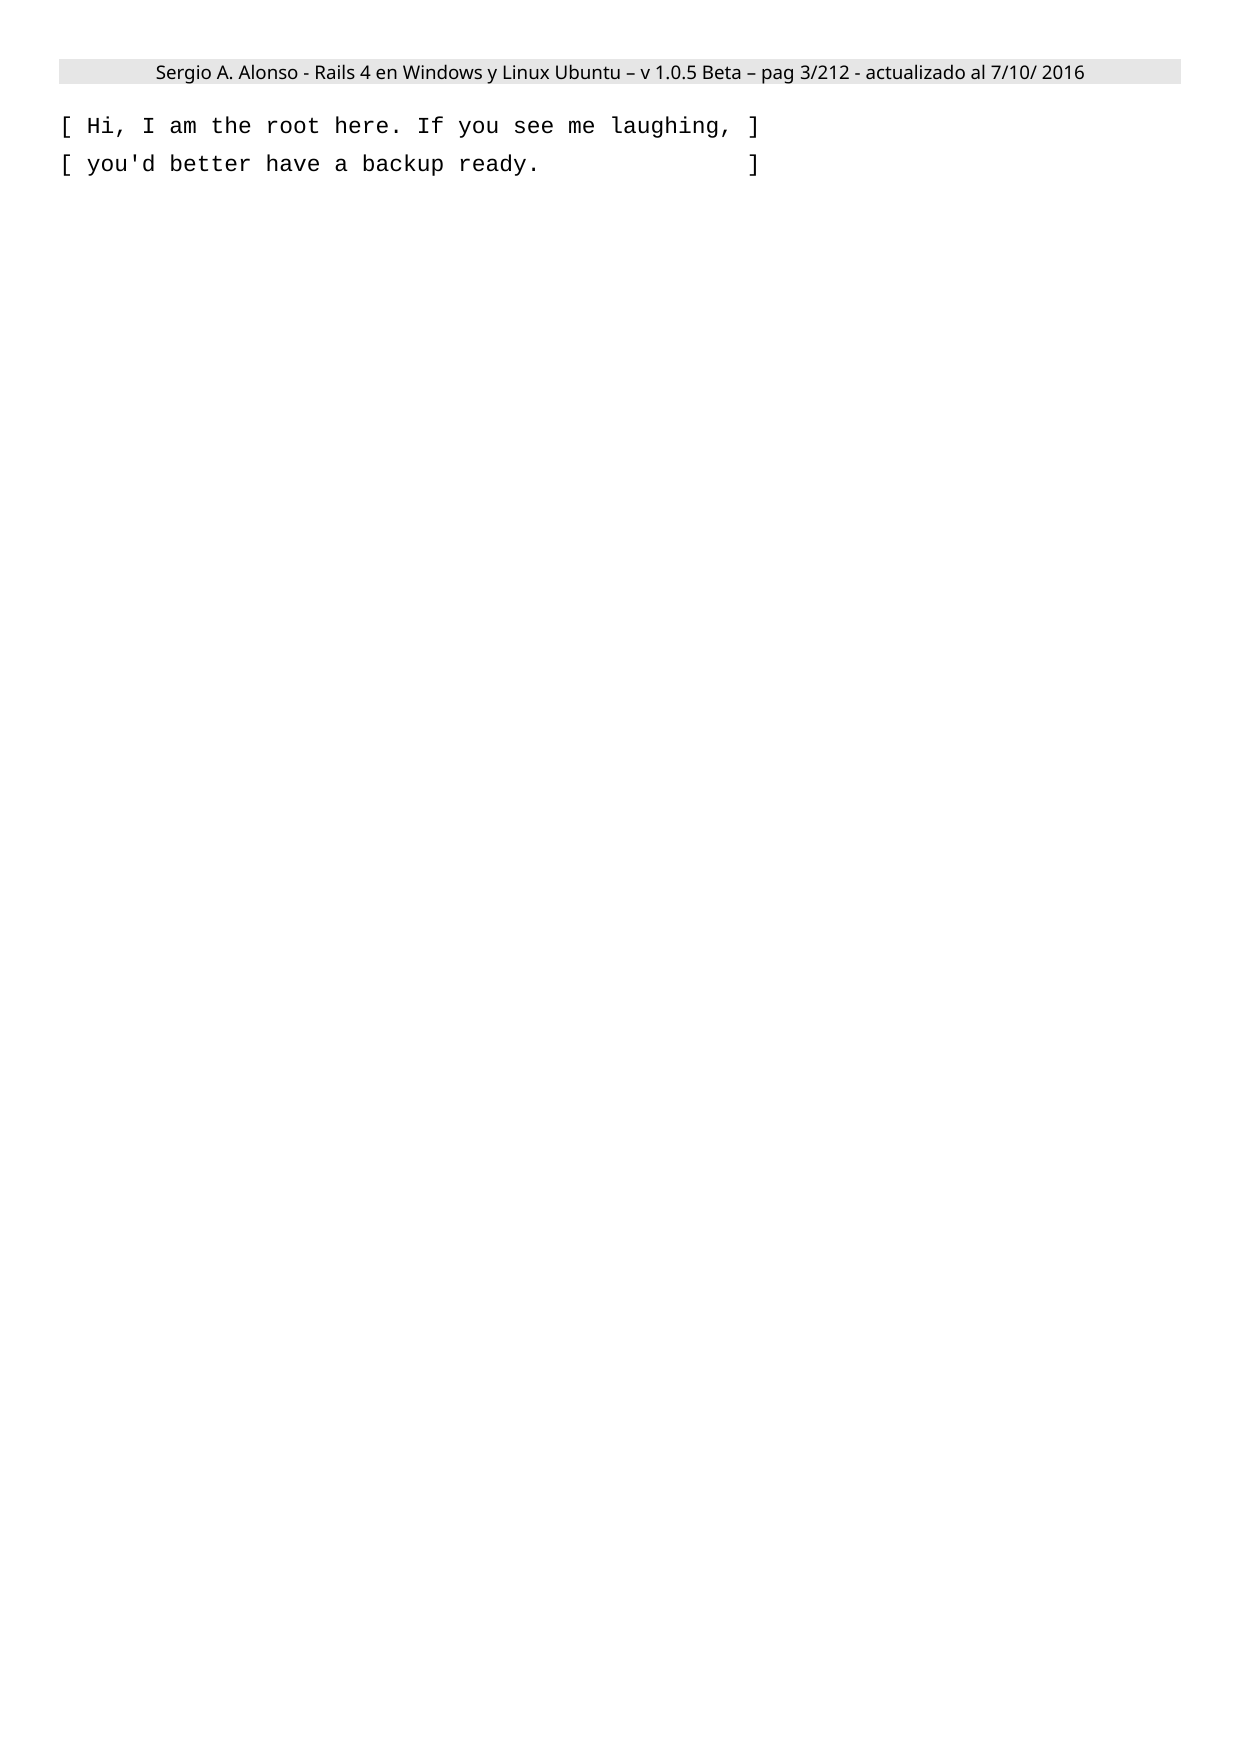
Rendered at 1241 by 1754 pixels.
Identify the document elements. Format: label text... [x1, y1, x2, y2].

text [ Hi, I am the root here. If you see me laughing, ] [59, 114, 1181, 140]
text [ you'd better have a backup ready. ] [59, 152, 1181, 178]
